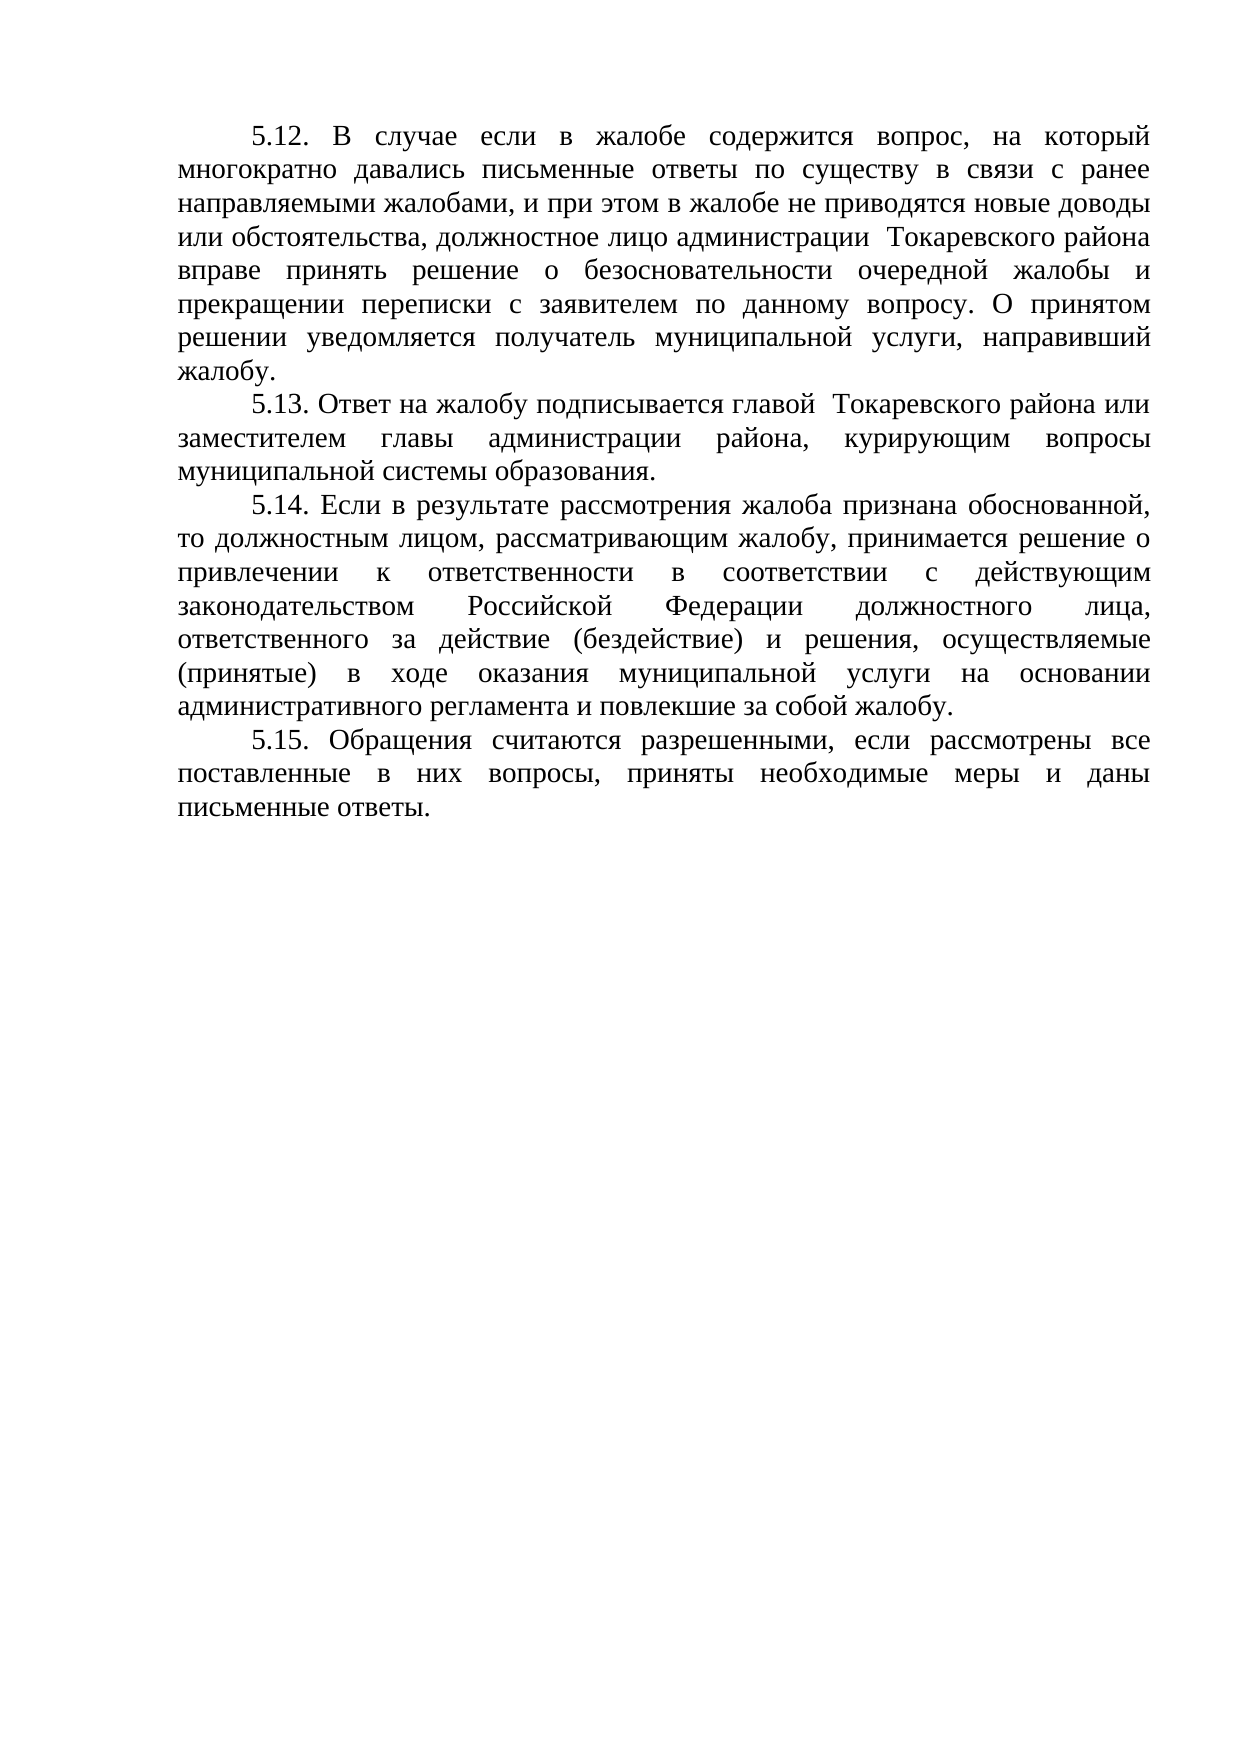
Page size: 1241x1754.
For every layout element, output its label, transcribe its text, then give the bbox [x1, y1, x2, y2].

text 5.12. В случае если в жалобе содержится вопрос, на который многократно давались письменные ответы по существу в связи с ранее направляемыми жалобами, и при этом в жалобе не приводятся новые доводы или обстоятельства, должностное лицо администрации Токаревского района вправе принять решение о безосновательности очередной жалобы и прекращении переписки с заявителем по данному вопросу. О принятом решении уведомляется получатель муниципальной услуги, направивший жалобу. [177, 118, 1152, 386]
text 5.15. Обращения считаются разрешенными, если рассмотрены все поставленные в них вопросы, приняты необходимые меры и даны письменные ответы. [177, 722, 1152, 822]
text 5.13. Ответ на жалобу подписывается главой Токаревского района или заместителем главы администрации района, курирующим вопросы муниципальной системы образования. [177, 386, 1152, 487]
text 5.14. Если в результате рассмотрения жалоба признана обоснованной, то должностным лицом, рассматривающим жалобу, принимается решение о привлечении к ответственности в соответствии с действующим законодательством Российской Федерации должностного лица, ответственного за действие (бездействие) и решения, осуществляемые (принятые) в ходе оказания муниципальной услуги на основании административного регламента и повлекшие за собой жалобу. [177, 487, 1152, 722]
